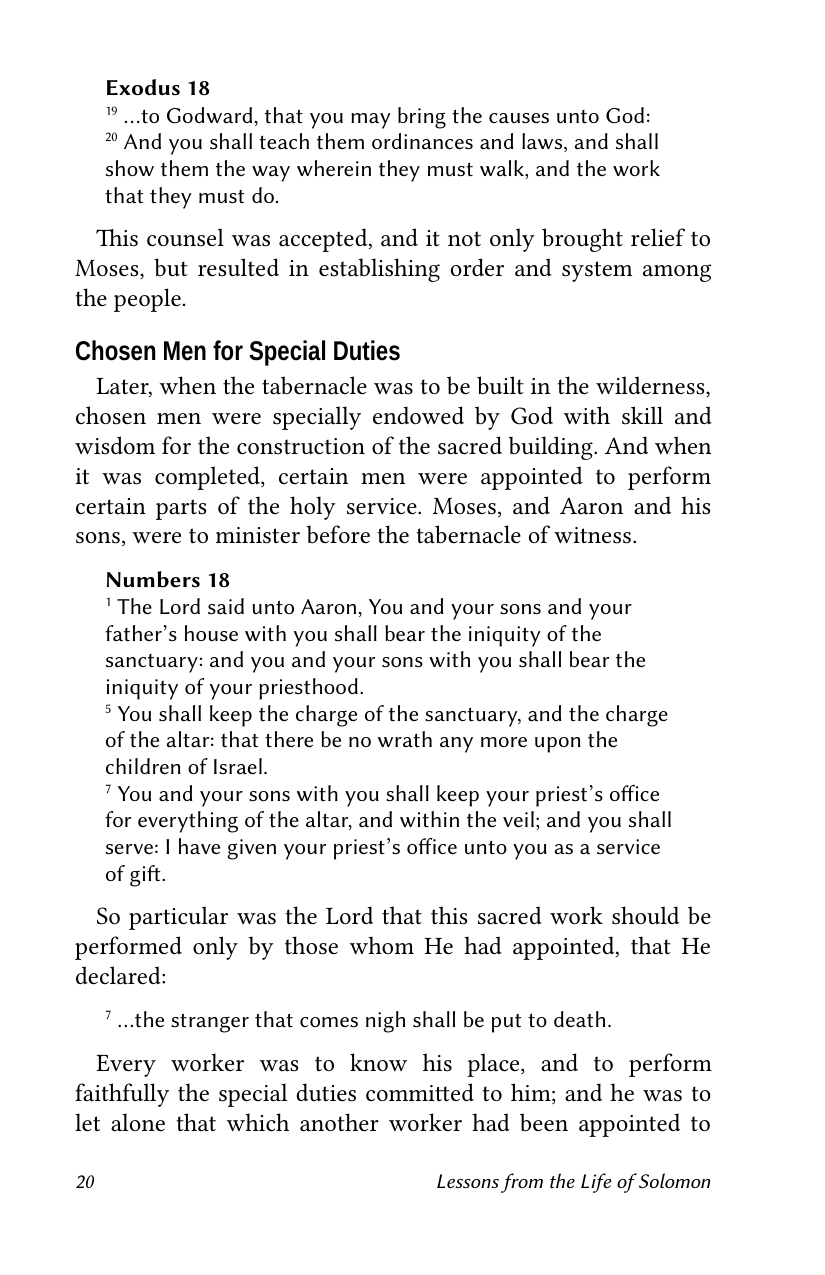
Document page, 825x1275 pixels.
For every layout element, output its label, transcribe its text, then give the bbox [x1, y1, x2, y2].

text Later, when the tabernacle was to be built in the wilderness, chosen men were specially endowed by God with skill and wisdom for the construction of the sacred building. And when it was completed, certain men were appointed to perform certain parts of the holy service. Moses, and Aaron and his sons, were to minister before the tabernacle of witness. [75, 372, 712, 550]
text So particular was the Lord that this sacred work should be performed only by those whom He had appointed, that He declared: [75, 902, 712, 991]
text 7 You and your sons with you shall keep your priest’s office for everything of the altar, and within the veil; and you shall serve: I have given your priest’s office unto you as a service of gift. [105, 781, 682, 887]
text Every worker was to know his place, and to perform faithfully the special duties committed to him; and he was to let alone that which another worker had been appointed to [75, 1049, 712, 1137]
text Numbers 18 [105, 566, 712, 593]
text This counsel was accepted, and it not only brought relief to Moses, but resulted in establishing order and system among the people. [75, 224, 712, 313]
subtitle Chosen Men for Special Duties [75, 335, 712, 366]
text 5 You shall keep the charge of the sanctuary, and the charge of the altar: that there be no wrath any more upon the children of Israel. [105, 701, 682, 780]
text Exodus 18 [105, 75, 712, 101]
text 1 The Lord said unto Aaron, You and your sons and your father’s house with you shall bear the iniquity of the sanctuary: and you and your sons with you shall bear the iniquity of your priesthood. [105, 594, 682, 700]
text 19 ...to Godward, that you may bring the causes unto God: [105, 103, 682, 129]
text 20 And you shall teach them ordinances and laws, and shall show them the way wherein they must walk, and the work that they must do. [105, 129, 682, 209]
text 7 ...the stranger that comes nigh shall be put to death. [105, 1007, 682, 1033]
